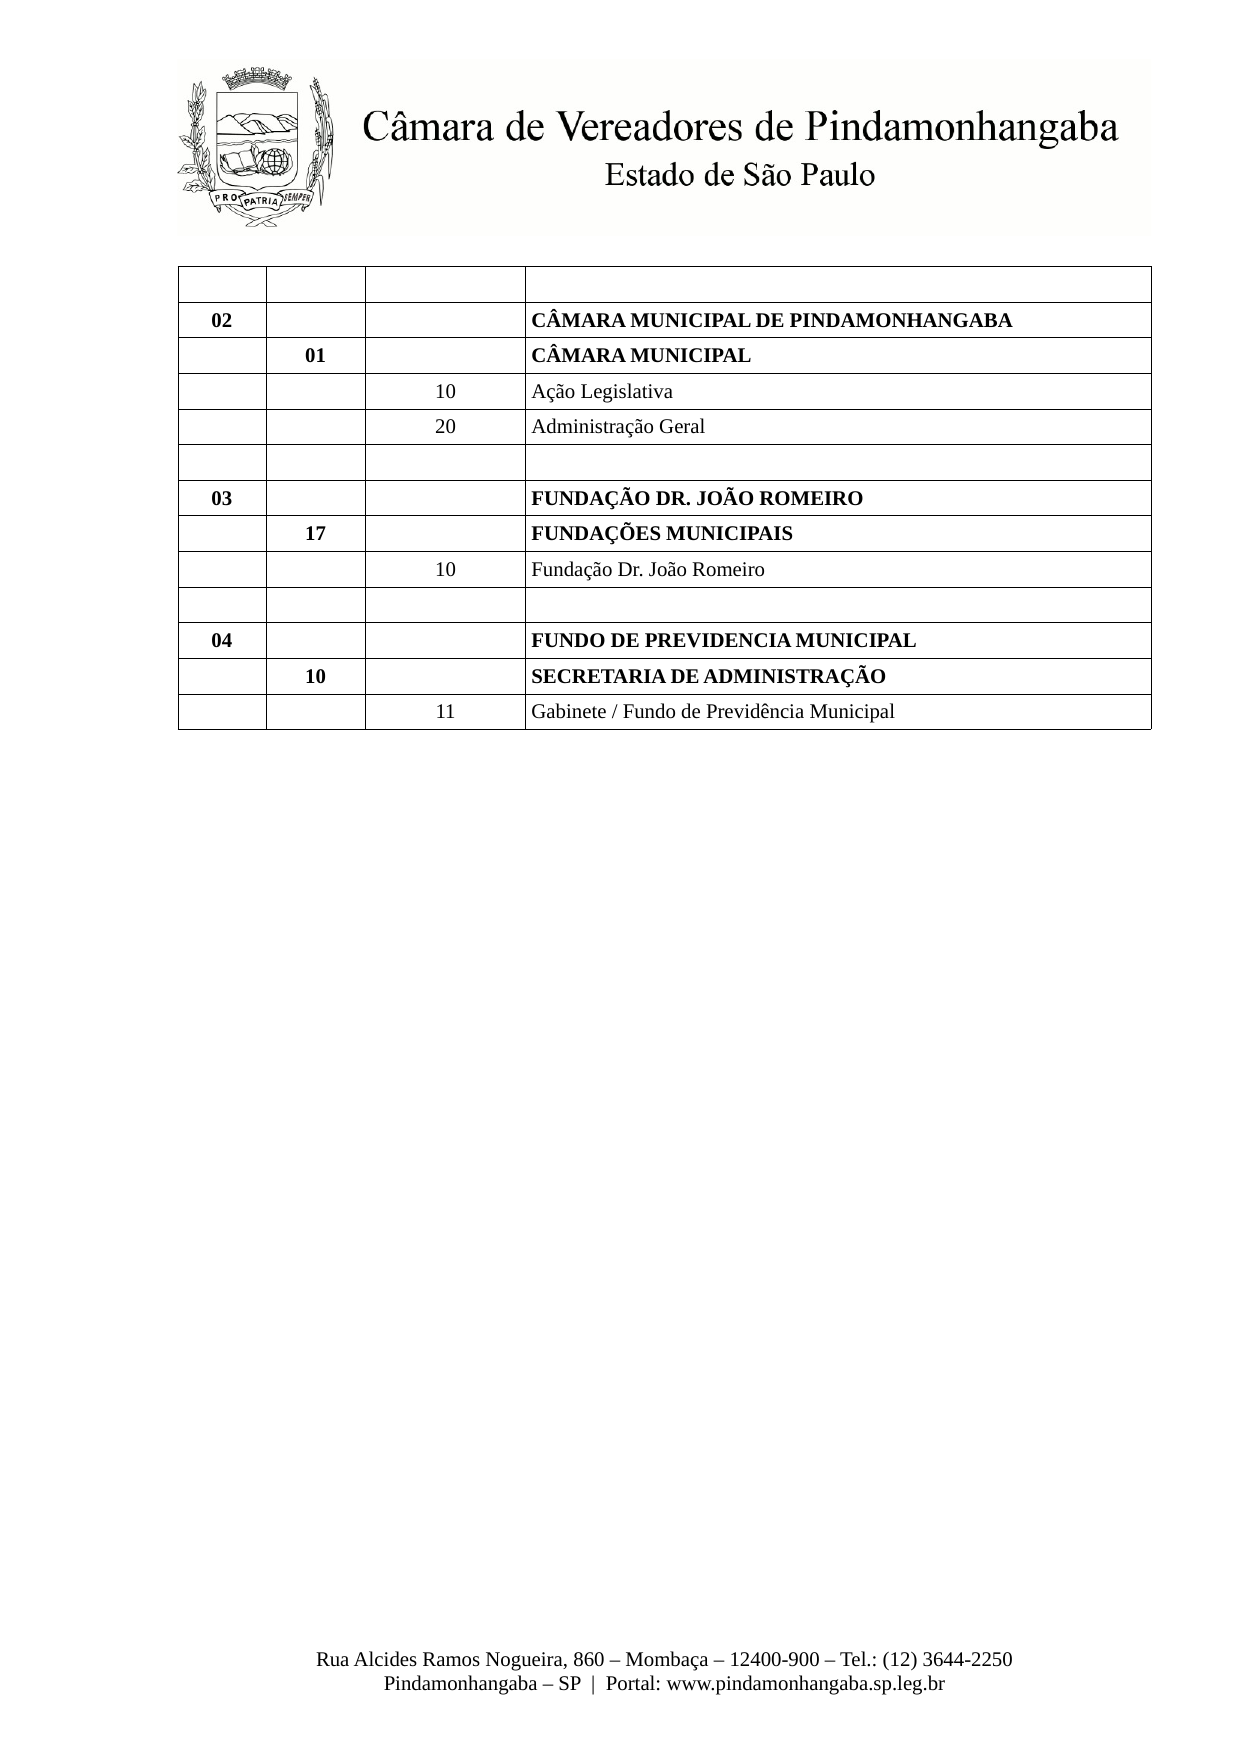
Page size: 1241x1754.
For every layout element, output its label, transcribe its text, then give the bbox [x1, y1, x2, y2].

table_cell CÂMARA MUNICIPAL [526, 338, 1151, 373]
table_cell [179, 695, 266, 729]
table_cell [366, 445, 525, 480]
table_cell 10 [267, 659, 365, 693]
table_cell [179, 267, 266, 302]
table_cell [179, 659, 266, 693]
table_cell [179, 552, 266, 587]
table_cell [267, 267, 365, 302]
table_cell 10 [366, 552, 525, 587]
table_cell [526, 267, 1151, 302]
table_cell Fundação Dr. João Romeiro [526, 552, 1151, 587]
table_cell FUNDO DE PREVIDENCIA MUNICIPAL [526, 623, 1151, 658]
table_cell FUNDAÇÃO DR. JOÃO ROMEIRO [526, 481, 1151, 515]
table_cell [179, 410, 266, 444]
table_cell [366, 659, 525, 693]
table_cell [366, 481, 525, 515]
table_cell [526, 445, 1151, 480]
table_cell SECRETARIA DE ADMINISTRAÇÃO [526, 659, 1151, 693]
table_cell [267, 303, 365, 337]
table_cell 17 [267, 516, 365, 551]
table_cell [366, 338, 525, 373]
table_cell 03 [179, 481, 266, 515]
table_cell [179, 588, 266, 622]
table_cell Ação Legislativa [526, 374, 1151, 408]
table_cell [179, 516, 266, 551]
table_cell 01 [267, 338, 365, 373]
table_cell [366, 588, 525, 622]
table_cell [267, 695, 365, 729]
table_cell CÂMARA MUNICIPAL DE PINDAMONHANGABA [526, 303, 1151, 337]
table_cell [366, 267, 525, 302]
table_cell [179, 445, 266, 480]
table_cell 11 [366, 695, 525, 729]
table_cell 10 [366, 374, 525, 408]
table_cell Administração Geral [526, 410, 1151, 444]
table_cell [179, 374, 266, 408]
table_cell [267, 552, 365, 587]
table_cell [179, 338, 266, 373]
table_cell [267, 588, 365, 622]
table_cell [366, 516, 525, 551]
table_cell 04 [179, 623, 266, 658]
picture [177, 59, 1152, 236]
table_cell [267, 623, 365, 658]
table_cell [366, 303, 525, 337]
table_cell [366, 623, 525, 658]
table_cell [267, 445, 365, 480]
table_cell [267, 410, 365, 444]
table_cell [526, 588, 1151, 622]
table_cell [267, 374, 365, 408]
table_cell [267, 481, 365, 515]
table_cell Gabinete / Fundo de Previdência Municipal [526, 695, 1151, 729]
table_cell 20 [366, 410, 525, 444]
table_cell 02 [179, 303, 266, 337]
table_cell FUNDAÇÕES MUNICIPAIS [526, 516, 1151, 551]
